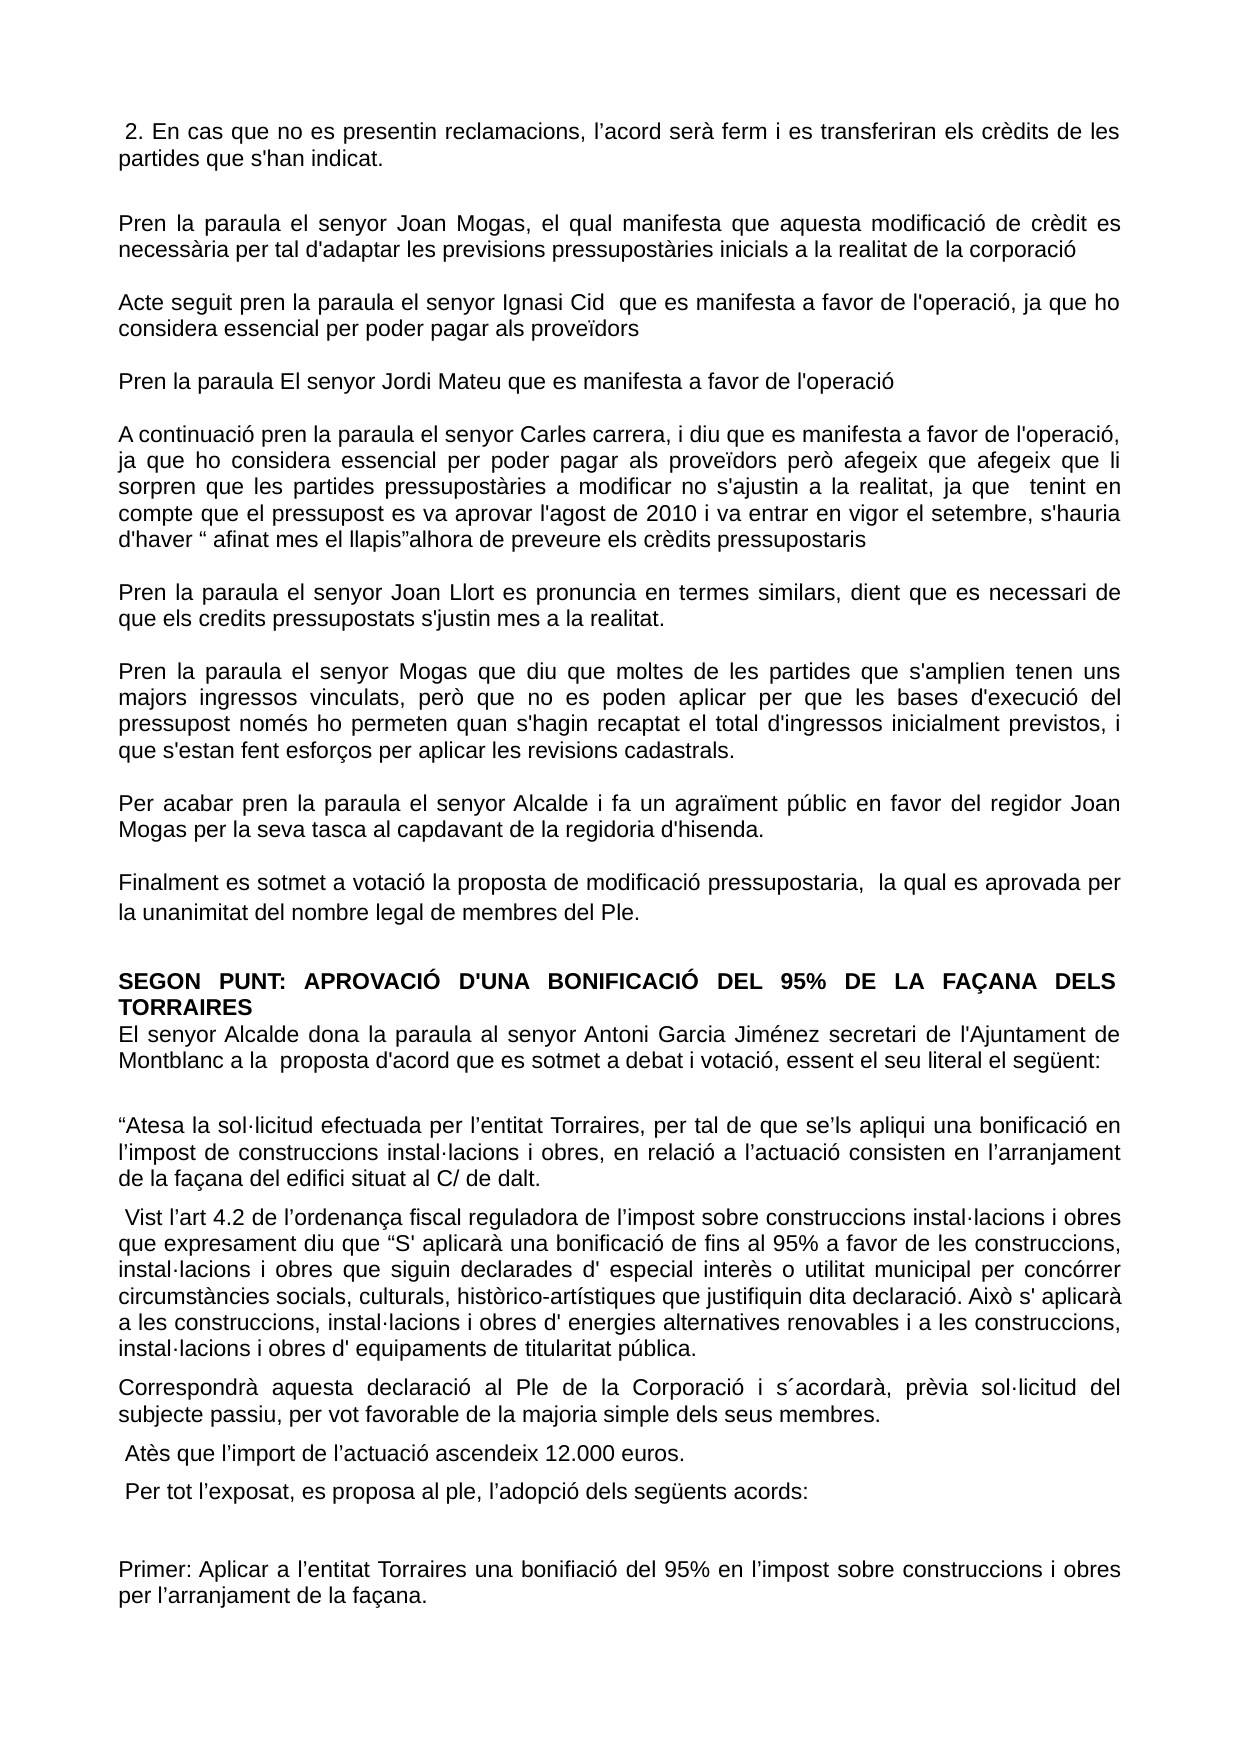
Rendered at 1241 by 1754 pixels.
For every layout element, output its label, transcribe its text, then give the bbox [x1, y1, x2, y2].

text Vist l’art 4.2 de l’ordenança fiscal reguladora de l’impost sobre construccions instal·lacions i obres que expresament diu que “S' aplicarà una bonificació de fins al 95% a favor de les construccions, instal·lacions i obres que siguin declarades d' especial interès o utilitat municipal per concórrer circumstàncies socials, culturals, històrico-artístiques que justifiquin dita declaració. Això s' aplicarà a les construccions, instal·lacions i obres d' energies alternatives renovables i a les construccions, instal·lacions i obres d' equipaments de titularitat pública. [118, 1204, 1122, 1362]
text Pren la paraula el senyor Mogas que diu que moltes de les partides que s'amplien tenen uns majors ingressos vinculats, però que no es poden aplicar per que les bases d'execució del pressupost només ho permeten quan s'hagin recaptat el total d'ingressos inicialment previstos, i que s'estan fent esforços per aplicar les revisions cadastrals. [118, 658, 1122, 763]
text Finalment es sotmet a votació la proposta de modificació pressupostaria, la qual es aprovada per la unanimitat del nombre legal de membres del Ple. [118, 868, 1122, 925]
text “Atesa la sol·licitud efectuada per l’entitat Torraires, per tal de que se’ls apliqui una bonificació en l’impost de construccions instal·lacions i obres, en relació a l’actuació consisten en l’arranjament de la façana del edifici situat al C/ de dalt. [118, 1112, 1122, 1191]
text Atès que l’import de l’actuació ascendeix 12.000 euros. [118, 1439, 1122, 1466]
text Per tot l’exposat, es proposa al ple, l’adopció dels següents acords: [118, 1478, 1122, 1505]
text Pren la paraula el senyor Joan Llort es pronuncia en termes similars, dient que es necessari de que els credits pressupostats s'justin mes a la realitat. [118, 579, 1122, 631]
text 2. En cas que no es presentin reclamacions, l’acord serà ferm i es transferiran els crèdits de les partides que s'han indicat. [118, 118, 1122, 171]
text Correspondrà aquesta declaració al Ple de la Corporació i s´acordarà, prèvia sol·licitud del subjecte passiu, per vot favorable de la majoria simple dels seus membres. [118, 1374, 1122, 1427]
text El senyor Alcalde dona la paraula al senyor Antoni Garcia Jiménez secretari de l'Ajuntament de Montblanc a la proposta d'acord que es sotmet a debat i votació, essent el seu literal el següent: [118, 1021, 1122, 1073]
text A continuació pren la paraula el senyor Carles carrera, i diu que es manifesta a favor de l'operació, ja que ho considera essencial per poder pagar als proveïdors però afegeix que afegeix que li sorpren que les partides pressupostàries a modificar no s'ajustin a la realitat, ja que tenint en compte que el pressupost es va aprovar l'agost de 2010 i va entrar en vigor el setembre, s'hauria d'haver “ afinat mes el llapis”alhora de preveure els crèdits pressupostaris [118, 421, 1122, 552]
text SEGON PUNT: APROVACIÓ D'UNA BONIFICACIÓ DEL 95% DE LA FAÇANA DELS TORRAIRES [118, 968, 1117, 1021]
text Acte seguit pren la paraula el senyor Ignasi Cid que es manifesta a favor de l'operació, ja que ho considera essencial per poder pagar als proveïdors [118, 289, 1122, 341]
text Pren la paraula el senyor Joan Mogas, el qual manifesta que aquesta modificació de crèdit es necessària per tal d'adaptar les previsions pressupostàries inicials a la realitat de la corporació [118, 210, 1122, 262]
text Per acabar pren la paraula el senyor Alcalde i fa un agraïment públic en favor del regidor Joan Mogas per la seva tasca al capdavant de la regidoria d'hisenda. [118, 789, 1122, 842]
text Pren la paraula El senyor Jordi Mateu que es manifesta a favor de l'operació [118, 368, 1122, 394]
text Primer: Aplicar a l’entitat Torraires una bonifiació del 95% en l’impost sobre construccions i obres per l’arranjament de la façana. [118, 1556, 1122, 1609]
